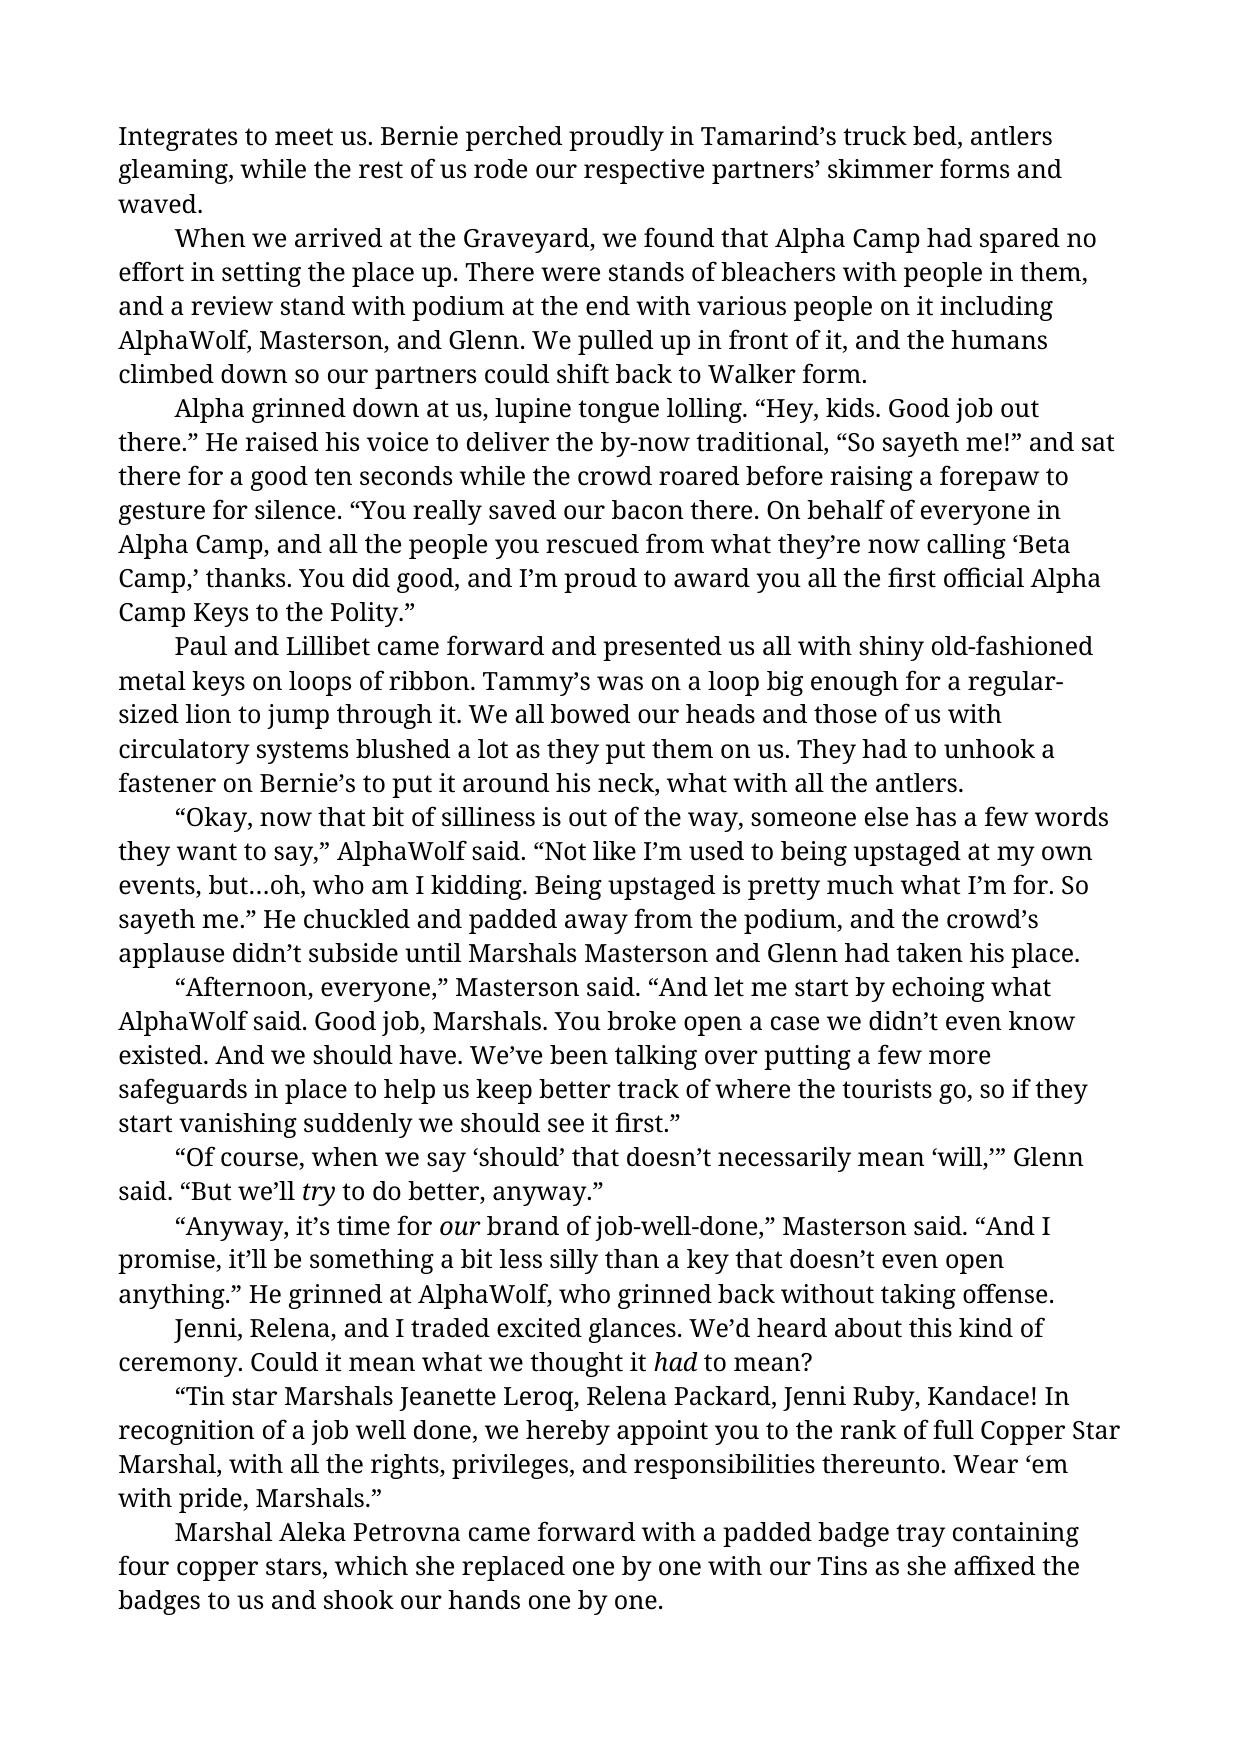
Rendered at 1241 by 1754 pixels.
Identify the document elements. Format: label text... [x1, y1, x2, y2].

text “Tin star Marshals Jeanette Leroq, Relena Packard, Jenni Ruby, Kandace! In recognition of a job well done, we hereby appoint you to the rank of full Copper Star Marshal, with all the rights, privileges, and responsibilities thereunto. Wear ‘em with pride, Marshals.” [118, 1378, 1122, 1515]
text “Of course, when we say ‘should’ that doesn’t necessarily mean ‘will,’” Glenn said. “But we’ll try to do better, anyway.” [118, 1140, 1122, 1208]
text “Afternoon, everyone,” Masterson said. “And let me start by echoing what AlphaWolf said. Good job, Marshals. You broke open a case we didn’t even know existed. And we should have. We’ve been talking over putting a few more safeguards in place to help us keep better track of where the tourists go, so if they start vanishing suddenly we should see it first.” [118, 970, 1122, 1140]
text Paul and Lillibet came forward and presented us all with shiny old-fashioned metal keys on loops of ribbon. Tammy’s was on a loop big enough for a regular-sized lion to jump through it. We all bowed our heads and those of us with circulatory systems blushed a lot as they put them on us. They had to unhook a fastener on Bernie’s to put it around his neck, what with all the antlers. [118, 629, 1122, 799]
text When we arrived at the Graveyard, we found that Alpha Camp had spared no effort in setting the place up. There were stands of bleachers with people in them, and a review stand with podium at the end with various people on it including AlphaWolf, Masterson, and Glenn. We pulled up in front of it, and the humans climbed down so our partners could shift back to Walker form. [118, 220, 1122, 391]
text “Anyway, it’s time for our brand of job-well-done,” Masterson said. “And I promise, it’ll be something a bit less silly than a key that doesn’t even open anything.” He grinned at AlphaWolf, who grinned back without taking offense. [118, 1208, 1122, 1310]
text Jenni, Relena, and I traded excited glances. We’d heard about this kind of ceremony. Could it mean what we thought it had to mean? [118, 1310, 1122, 1378]
text Alpha grinned down at us, lupine tongue lolling. “Hey, kids. Good job out there.” He raised his voice to deliver the by-now traditional, “So sayeth me!” and sat there for a good ten seconds while the crowd roared before raising a forepaw to gesture for silence. “You really saved our bacon there. On behalf of everyone in Alpha Camp, and all the people you rescued from what they’re now calling ‘Beta Camp,’ thanks. You did good, and I’m proud to award you all the first official Alpha Camp Keys to the Polity.” [118, 391, 1122, 629]
text Marshal Aleka Petrovna came forward with a padded badge tray containing four copper stars, which she replaced one by one with our Tins as she affixed the badges to us and shook our hands one by one. [118, 1515, 1122, 1617]
text Integrates to meet us. Bernie perched proudly in Tamarind’s truck bed, antlers gleaming, while the rest of us rode our respective partners’ skimmer forms and waved. [118, 118, 1122, 220]
text “Okay, now that bit of silliness is out of the way, someone else has a few words they want to say,” AlphaWolf said. “Not like I’m used to being upstaged at my own events, but…oh, who am I kidding. Being upstaged is pretty much what I’m for. So sayeth me.” He chuckled and padded away from the podium, and the crowd’s applause didn’t subside until Marshals Masterson and Glenn had taken his place. [118, 799, 1122, 970]
